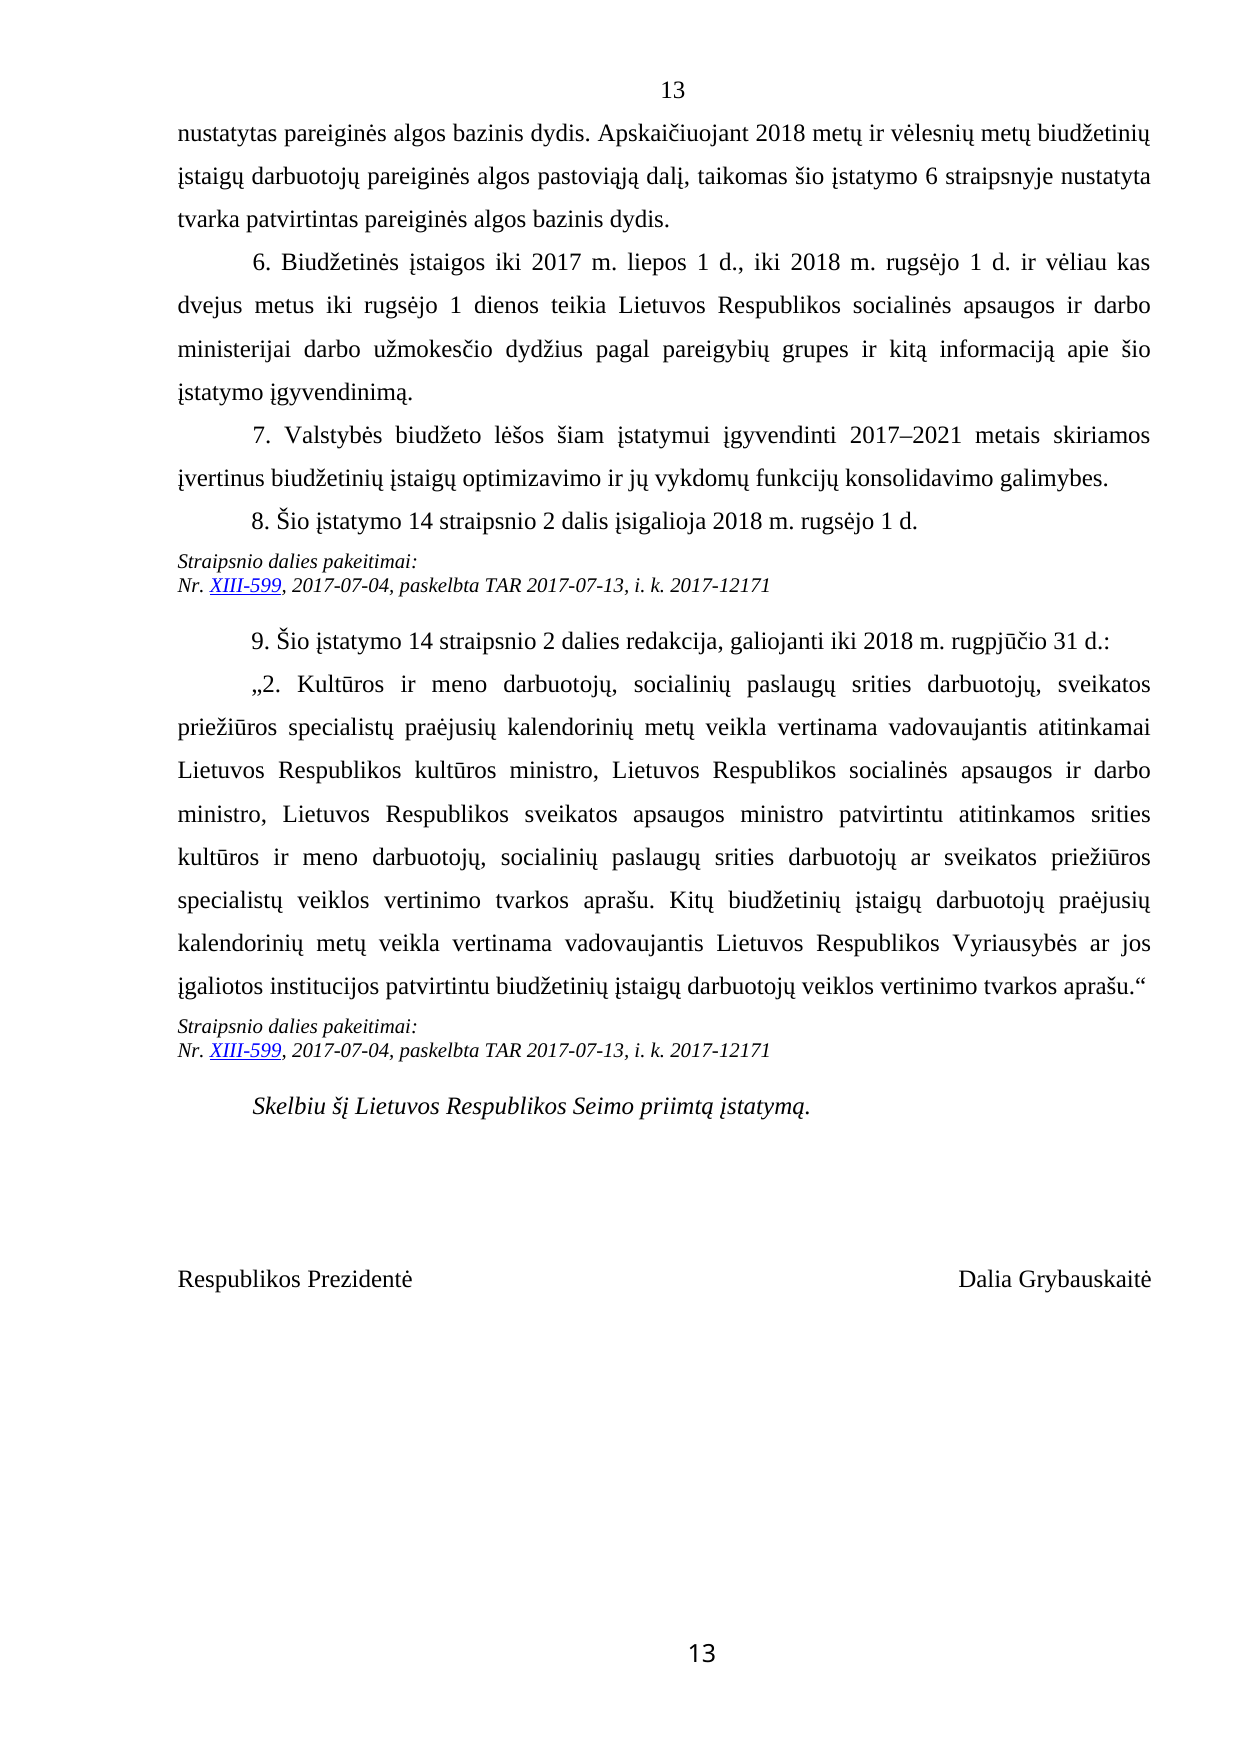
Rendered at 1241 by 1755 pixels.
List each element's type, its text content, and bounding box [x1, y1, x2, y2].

text Straipsnio dalies pakeitimai: [177, 1014, 1152, 1038]
text nustatytas pareiginės algos bazinis dydis. Apskaičiuojant 2018 metų ir vėlesnių metų biudžetinių įstaigų darbuotojų pareiginės algos pastoviąją dalį, taikomas šio įstatymo 6 straipsnyje nustatyta tvarka patvirtintas pareiginės algos bazinis dydis. [177, 118, 1152, 233]
text Respublikos Prezidentė Dalia Grybauskaitė [177, 1264, 1152, 1292]
text 7. Valstybės biudžeto lėšos šiam įstatymui įgyvendinti 2017–2021 metais skiriamos įvertinus biudžetinių įstaigų optimizavimo ir jų vykdomų funkcijų konsolidavimo galimybes. [177, 420, 1152, 492]
text Nr. XIII-599, 2017-07-04, paskelbta TAR 2017-07-13, i. k. 2017-12171 [177, 1038, 1152, 1062]
text Nr. XIII-599, 2017-07-04, paskelbta TAR 2017-07-13, i. k. 2017-12171 [177, 573, 1152, 597]
text „2. Kultūros ir meno darbuotojų, socialinių paslaugų srities darbuotojų, sveikatos priežiūros specialistų praėjusių kalendorinių metų veikla vertinama vadovaujantis atitinkamai Lietuvos Respublikos kultūros ministro, Lietuvos Respublikos socialinės apsaugos ir darbo ministro, Lietuvos Respublikos sveikatos apsaugos ministro patvirtintu atitinkamos srities kultūros ir meno darbuotojų, socialinių paslaugų srities darbuotojų ar sveikatos priežiūros specialistų veiklos vertinimo tvarkos aprašu. Kitų biudžetinių įstaigų darbuotojų praėjusių kalendorinių metų veikla vertinama vadovaujantis Lietuvos Respublikos Vyriausybės ar jos įgaliotos institucijos patvirtintu biudžetinių įstaigų darbuotojų veiklos vertinimo tvarkos aprašu.“ [177, 669, 1152, 1000]
text 8. Šio įstatymo 14 straipsnio 2 dalis įsigalioja 2018 m. rugsėjo 1 d. [177, 506, 1152, 535]
text Straipsnio dalies pakeitimai: [177, 549, 1152, 573]
text 9. Šio įstatymo 14 straipsnio 2 dalies redakcija, galiojanti iki 2018 m. rugpjūčio 31 d.: [177, 626, 1152, 655]
text Skelbiu šį Lietuvos Respublikos Seimo priimtą įstatymą. [177, 1091, 1152, 1120]
text 6. Biudžetinės įstaigos iki 2017 m. liepos 1 d., iki 2018 m. rugsėjo 1 d. ir vėliau kas dvejus metus iki rugsėjo 1 dienos teikia Lietuvos Respublikos socialinės apsaugos ir darbo ministerijai darbo užmokesčio dydžius pagal pareigybių grupes ir kitą informaciją apie šio įstatymo įgyvendinimą. [177, 247, 1152, 406]
